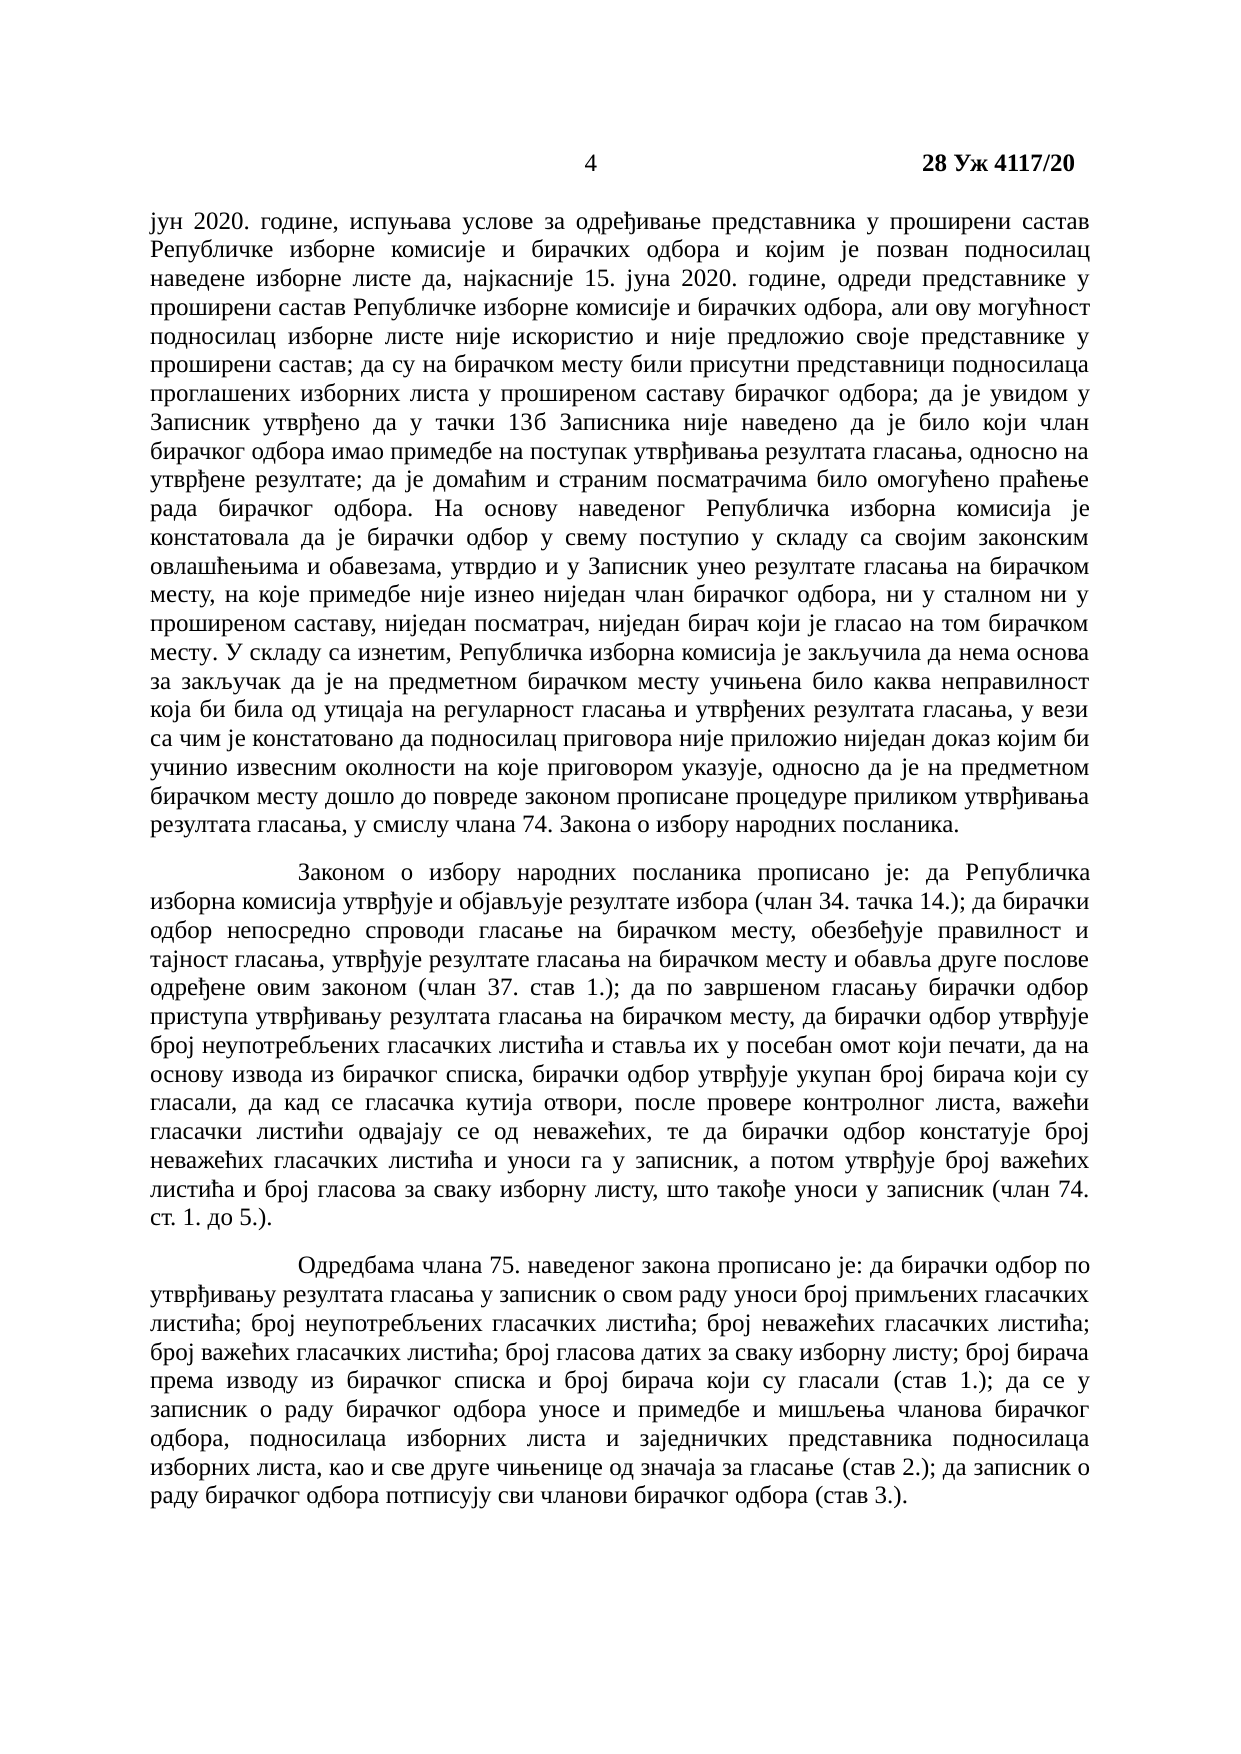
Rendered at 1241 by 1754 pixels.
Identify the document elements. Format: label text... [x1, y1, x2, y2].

text Одредбама члана 75. наведеног закона прописано је: да бирачки одбор по утврђивању резултата гласања у записник о свом раду уноси број примљених гласачких листића; број неупотребљених гласачких листића; број неважећих гласачких листића; број важећих гласачких листића; број гласова датих за сваку изборну листу; број бирача према изводу из бирачког списка и број бирача који су гласали (став 1.); да се у записник о раду бирачког одбора уносе и примедбе и мишљења чланова бирачког одбора, подносилаца изборних листа и заједничких представника подносилаца изборних листа, као и све друге чињенице од значаја за гласање (став 2.); да записник о раду бирачког одбора потписују сви чланови бирачког одбора (став 3.). [150, 1250, 1090, 1509]
text Законом о избору народних посланика прописано је: да Републичка изборна комисија утврђује и објављује резултате избора (члан 34. тачка 14.); да бирачки одбор непосредно спроводи гласање на бирачком месту, обезбеђује правилност и тајност гласања, утврђује резултате гласања на бирачком месту и обавља друге послове одређене овим законом (члан 37. став 1.); да по завршеном гласању бирачки одбор приступа утврђивању резултата гласања на бирачком месту, да бирачки одбор утврђује број неупотребљених гласачких листића и ставља их у посебан омот који печати, да на основу извода из бирачког списка, бирачки одбор утврђује укупан број бирача који су гласали, да кад се гласачка кутија отвори, после провере контролног листа, важећи гласачки листићи одвајају се од неважећих, те да бирачки одбор констатује број неважећих гласачких листића и уноси га у записник, а потом утврђује број важећих листића и број гласова за сваку изборну листу, што такође уноси у записник (члан 74. ст. 1. до 5.). [150, 857, 1090, 1231]
text јун 2020. године, испуњава услове за одређивање представника у проширени састав Републичке изборне комисије и бирачких одбора и којим је позван подносилац наведене изборне листе да, најкасније 15. јуна 2020. године, одреди представнике у проширени састав Републичке изборне комисије и бирачких одбора, али ову могућност подносилац изборне листе није искористио и није предложио своје представнике у проширени састав; да су на бирачком месту били присутни представници подносилаца проглашених изборних листа у проширеном саставу бирачког одбора; да је увидом у Записник утврђено да у тачки 13б Записника није наведено да је било који члан бирачког одбора имао примедбе на поступак утврђивања резултата гласања, односно на утврђене резултате; да је домаћим и страним посматрачима било омогућено праћење рада бирачког одбора. На основу наведеног Републичка изборна комисија је констатовала да је бирачки одбор у свему поступио у складу са својим законским овлашћењима и обавезама, утврдио и у Записник унео резултате гласања на бирачком месту, на које примедбе није изнео ниједан члан бирачког одбора, ни у сталном ни у проширеном саставу, ниједан посматрач, ниједан бирач који је гласао на том бирачком месту. У складу са изнетим, Републичка изборна комисија је закључила да нема основа за закључак да је на предметном бирачком месту учињена било каква неправилност која би била од утицаја на регуларност гласања и утврђених резултата гласања, у вези са чим је констатовано да подносилац приговора није приложио ниједан доказ којим би учинио извесним околности на које приговором указује, односно да је на предметном бирачком месту дошло до повреде законом прописане процедуре приликом утврђивања резултата гласања, у смислу члана 74. Закона о избору народних посланика. [150, 206, 1090, 838]
